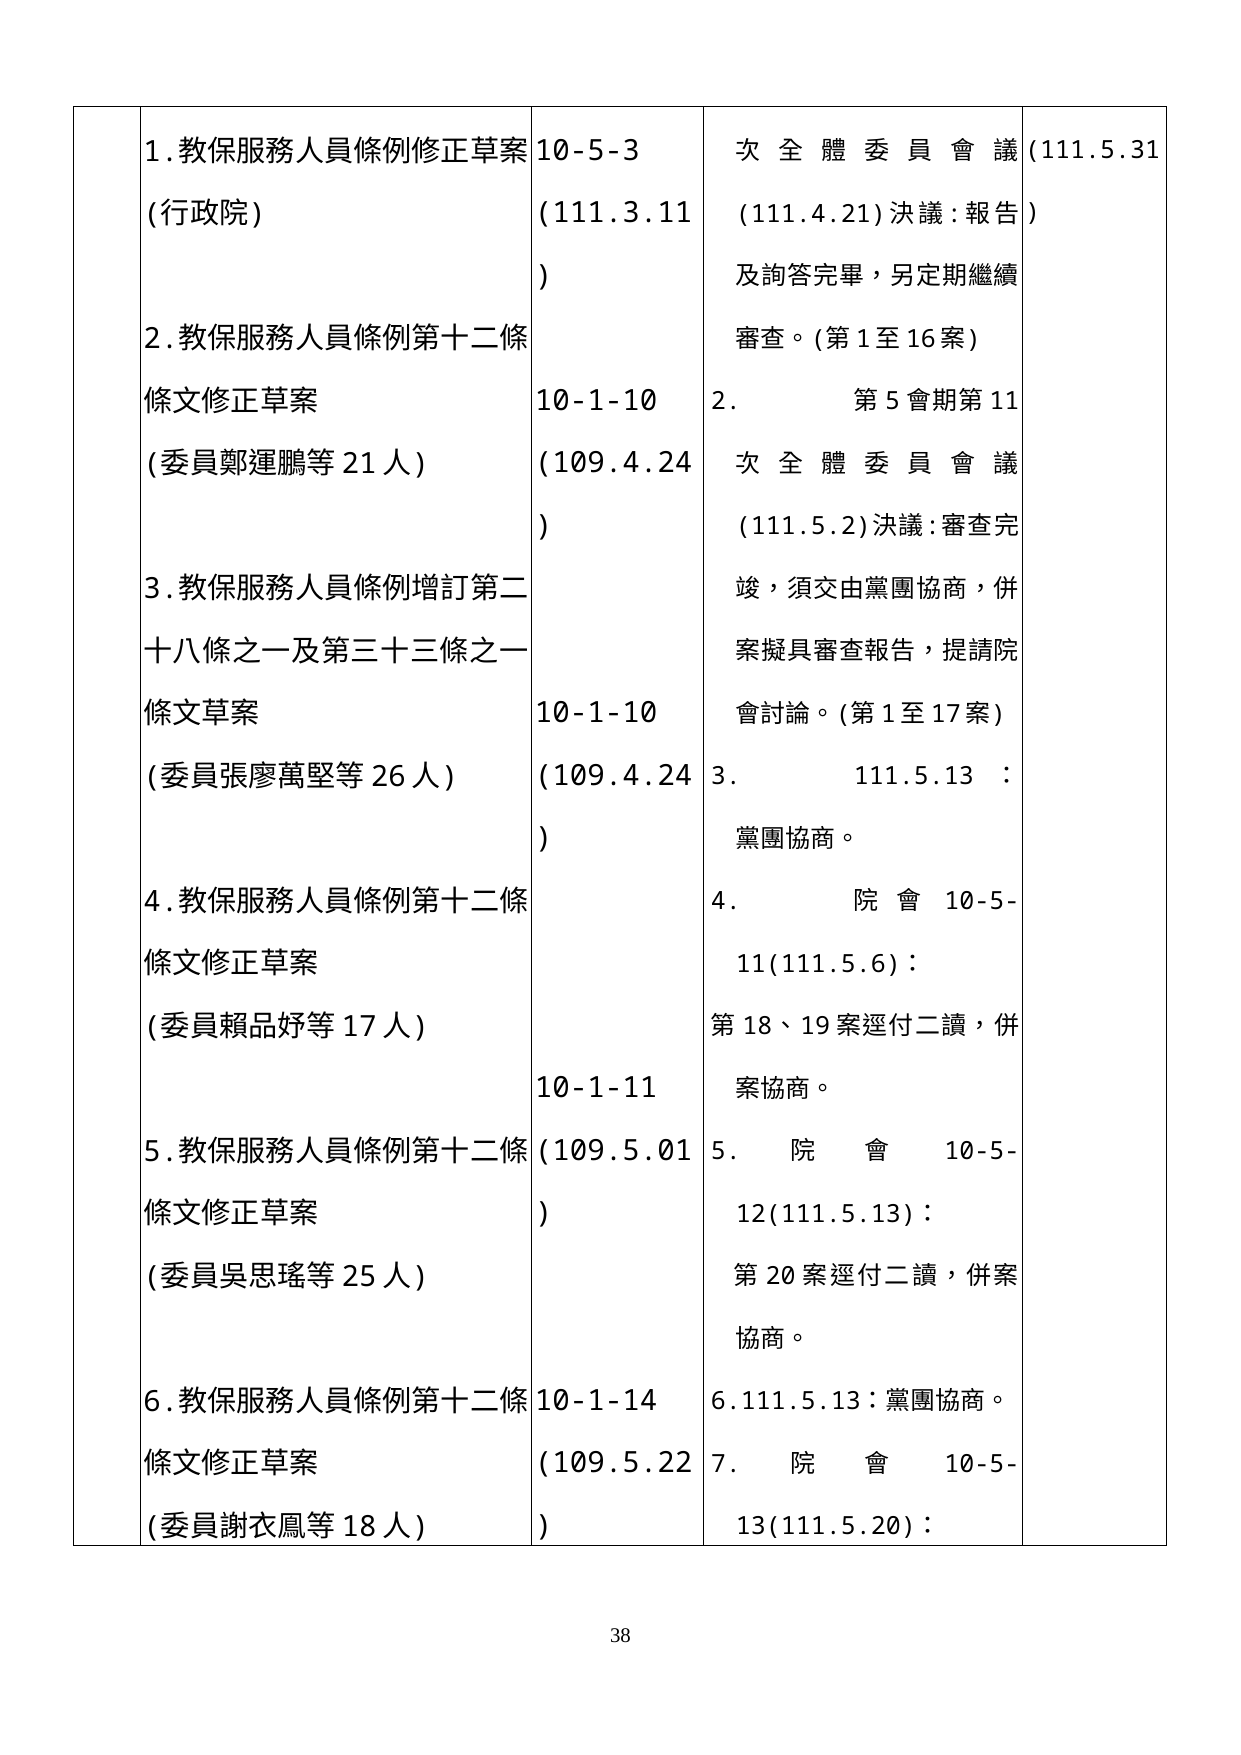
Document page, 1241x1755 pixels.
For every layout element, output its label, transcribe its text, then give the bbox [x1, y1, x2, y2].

table_cell 次全體委員會議(111.4.21)決議:報告及詢答完畢，另定期繼續審查。(第1至16案) 2. 第5會期第11次全體委員會議(111.5.2)決議:審查完竣，須交由黨團協商，併案擬具審查報告，提請院會討論。(第1至17案) 3. 111.5.13：黨團協商。 4. 院會10-5-11(111.5.6)： 第18、19案逕付二讀，併案協商。 5.院會10-5-12(111.5.13)： 第20案逕付二讀，併案協商。 6.111.5.13：黨團協商。 7.院會10-5-13(111.5.20)： [704, 107, 1022, 1544]
table_cell 10-5-3 (111.3.11) 10-1-10 (109.4.24) 10-1-10 (109.4.24) 10-1-11 (109.5.01) 10-1-14 (109.5.22) [532, 107, 703, 1544]
table_cell [74, 107, 140, 1544]
table_cell (111.5.31) [1023, 107, 1166, 1544]
table_cell 1.教保服務人員條例修正草案 (行政院) 2.教保服務人員條例第十二條條文修正草案 (委員鄭運鵬等21人) 3.教保服務人員條例增訂第二十八條之一及第三十三條之一條文草案 (委員張廖萬堅等26人) 4.教保服務人員條例第十二條條文修正草案 (委員賴品妤等17人) 5.教保服務人員條例第十二條條文修正草案 (委員吳思瑤等25人) 6.教保服務人員條例第十二條條文修正草案 (委員謝衣鳯等18人) [141, 107, 531, 1544]
